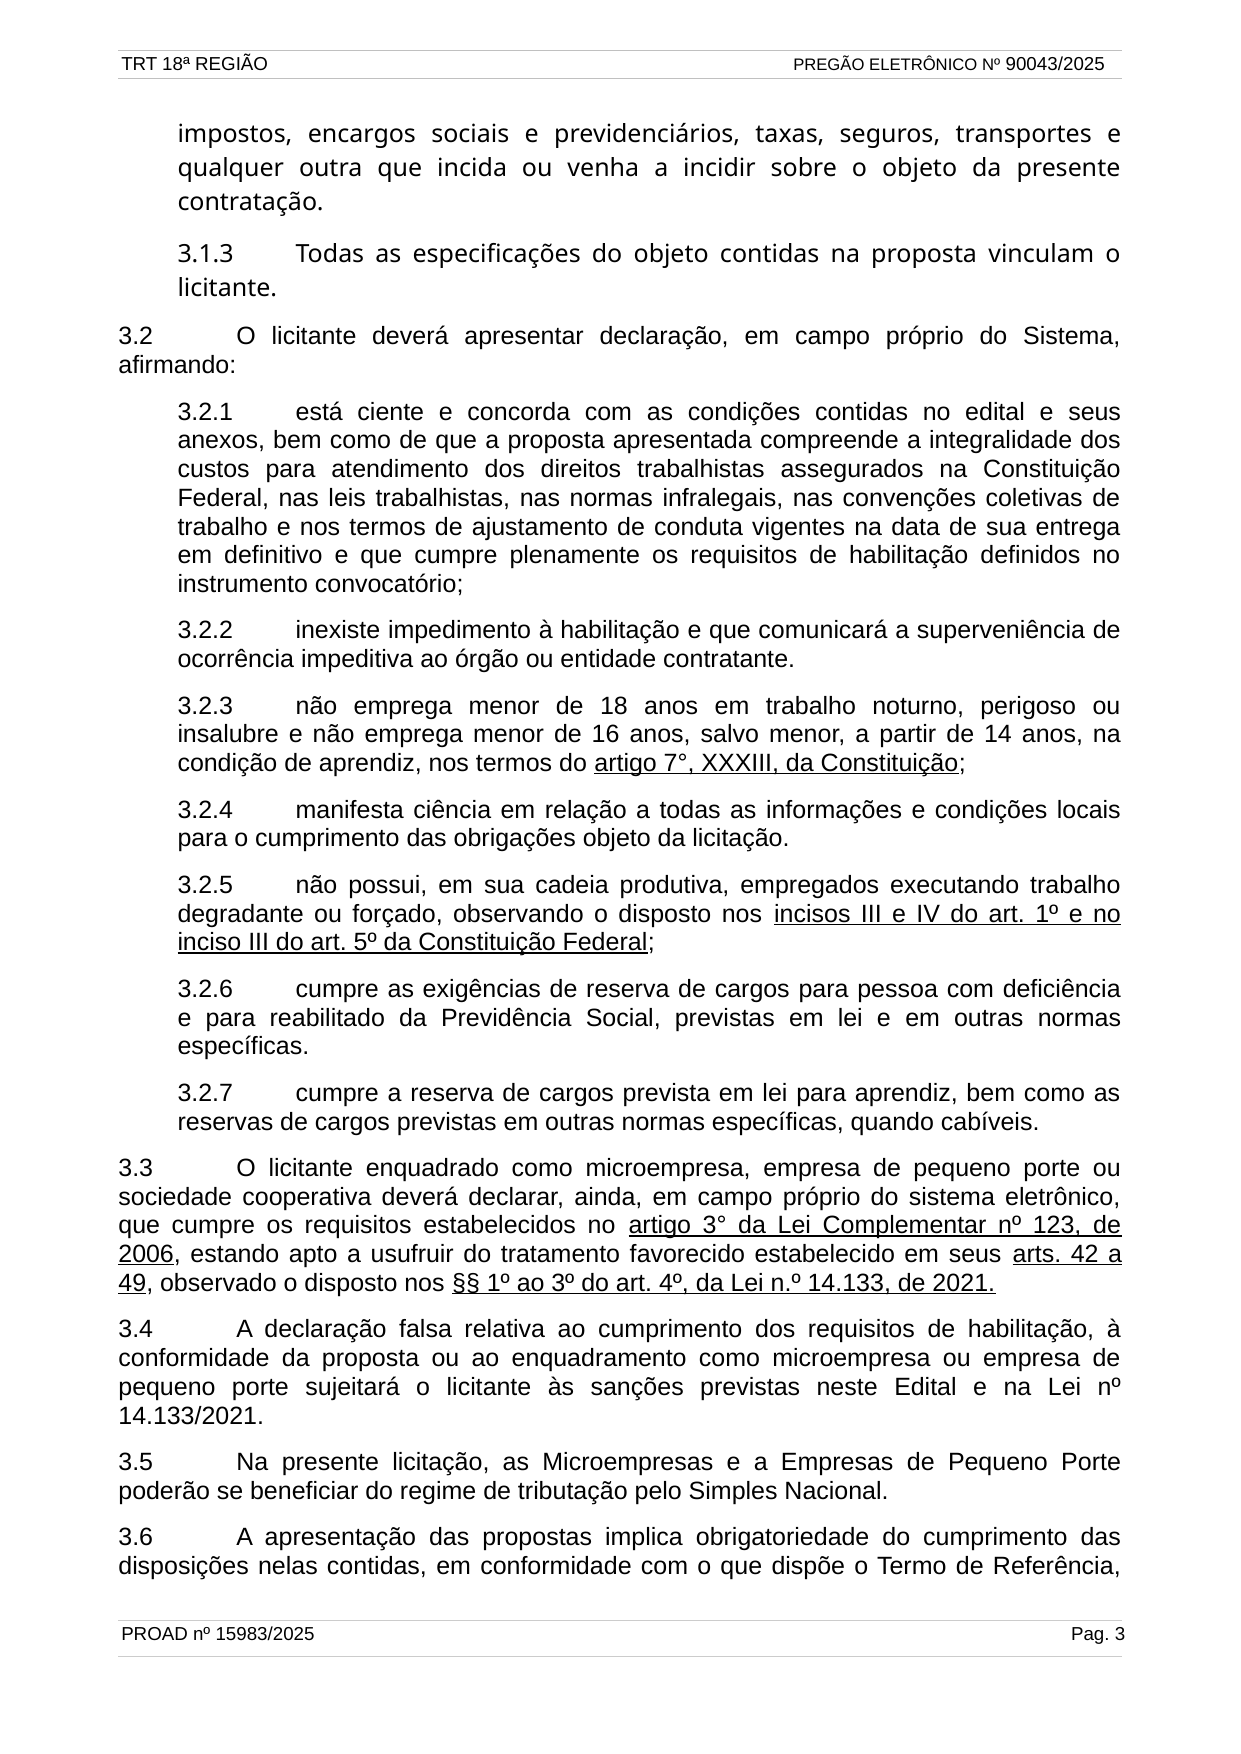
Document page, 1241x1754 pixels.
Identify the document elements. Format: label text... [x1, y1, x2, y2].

text 3.2.2 inexiste impedimento à habilitação e que comunicará a superveniência de ocorrência impeditiva ao órgão ou entidade contratante. [177, 616, 1122, 673]
text 3.2.1 está ciente e concorda com as condições contidas no edital e seus anexos, bem como de que a proposta apresentada compreende a integralidade dos custos para atendimento dos direitos trabalhistas assegurados na Constituição Federal, nas leis trabalhistas, nas normas infralegais, nas convenções coletivas de trabalho e nos termos de ajustamento de conduta vigentes na data de sua entrega em definitivo e que cumpre plenamente os requisitos de habilitação definidos no instrumento convocatório; [177, 397, 1122, 598]
text 3.2.3 não emprega menor de 18 anos em trabalho noturno, perigoso ou insalubre e não emprega menor de 16 anos, salvo menor, a partir de 14 anos, na condição de aprendiz, nos termos do artigo 7°, XXXIII, da Constituição; [177, 691, 1122, 777]
text 3.3 O licitante enquadrado como microempresa, empresa de pequeno porte ou sociedade cooperativa deverá declarar, ainda, em campo próprio do sistema eletrônico, que cumpre os requisitos estabelecidos no artigo 3° da Lei Complementar nº 123, de 2006, estando apto a usufruir do tratamento favorecido estabelecido em seus arts. 42 a 49, observado o disposto nos §§ 1º ao 3º do art. 4º, da Lei n.º 14.133, de 2021. [118, 1153, 1122, 1297]
text 3.1.3 Todas as especificações do objeto contidas na proposta vinculam o licitante. [177, 236, 1122, 304]
text 3.2.4 manifesta ciência em relação a todas as informações e condições locais para o cumprimento das obrigações objeto da licitação. [177, 795, 1122, 852]
text 3.2.5 não possui, em sua cadeia produtiva, empregados executando trabalho degradante ou forçado, observando o disposto nos incisos III e IV do art. 1º e no inciso III do art. 5º da Constituição Federal; [177, 870, 1122, 956]
text impostos, encargos sociais e previdenciários, taxas, seguros, transportes e qualquer outra que incida ou venha a incidir sobre o objeto da presente contratação. [177, 116, 1122, 218]
text 3.5 Na presente licitação, as Microempresas e a Empresas de Pequeno Porte poderão se beneficiar do regime de tributação pelo Simples Nacional. [118, 1447, 1122, 1505]
text 3.2.7 cumpre a reserva de cargos prevista em lei para aprendiz, bem como as reservas de cargos previstas em outras normas específicas, quando cabíveis. [177, 1078, 1122, 1135]
text 3.6 A apresentação das propostas implica obrigatoriedade do cumprimento das disposições nelas contidas, em conformidade com o que dispõe o Termo de Referência, [118, 1522, 1122, 1580]
text 3.2.6 cumpre as exigências de reserva de cargos para pessoa com deficiência e para reabilitado da Previdência Social, previstas em lei e em outras normas específicas. [177, 974, 1122, 1060]
text 3.4 A declaração falsa relativa ao cumprimento dos requisitos de habilitação, à conformidade da proposta ou ao enquadramento como microempresa ou empresa de pequeno porte sujeitará o licitante às sanções previstas neste Edital e na Lei nº 14.133/2021. [118, 1314, 1122, 1429]
text 3.2 O licitante deverá apresentar declaração, em campo próprio do Sistema, afirmando: [118, 321, 1122, 379]
